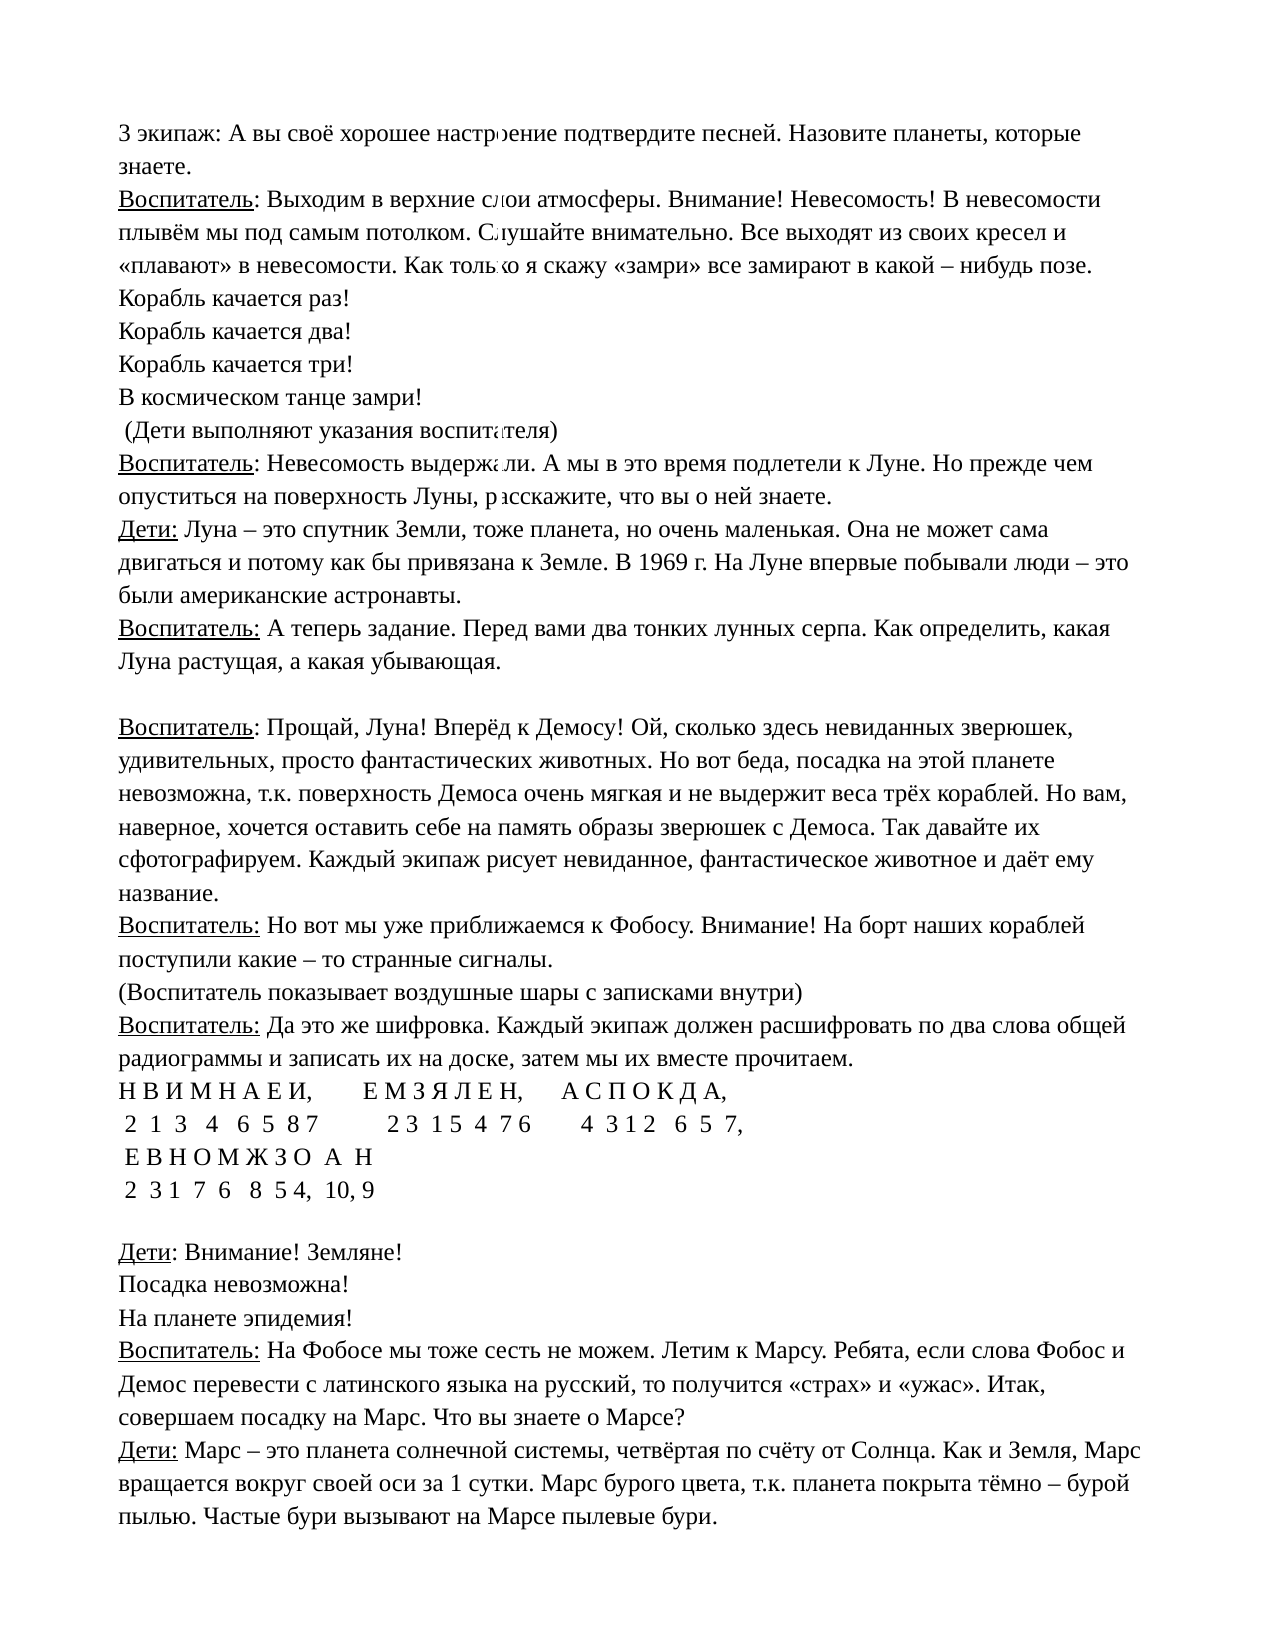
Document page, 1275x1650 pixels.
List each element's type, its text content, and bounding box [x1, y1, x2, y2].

text Воспитатель: Выходим в верхние слои атмосферы. Внимание! Невесомость! В невесомости плывём мы под самым потолком. Слушайте внимательно. Все выходят из своих кресел и «плавают» в невесомости. Как только я скажу «замри» все замирают в какой – нибудь позе. [118, 184, 498, 279]
text В космическом танце замри! [118, 382, 498, 411]
text Воспитатель: На Фобосе мы тоже сесть не можем. Летим к Марсу. Ребята, если слова Фобос и Демос перевести с латинского языка на русский, то получится «страх» и «ужас». Итак, совершаем посадку на Марс. Что вы знаете о Марсе? [118, 1336, 1157, 1430]
text 3 экипаж: А вы своё хорошее настроение подтвердите песней. Назовите планеты, которые знаете. [118, 118, 498, 180]
text Воспитатель: А теперь задание. Перед вами два тонких лунных серпа. Как определить, какая Луна растущая, а какая убывающая. [118, 613, 1157, 675]
text Н В И М Н А Е И, Е М З Я Л Е Н, А С П О К Д А, [118, 1076, 1157, 1104]
text Воспитатель: Но вот мы уже приближаемся к Фобосу. Внимание! На борт наших кораблей поступили какие – то странные сигналы. [118, 911, 1157, 972]
text 2 3 1 7 6 8 5 4, 10, 9 [118, 1175, 1157, 1203]
text [502, 349, 1157, 378]
text Воспитатель: Невесомость выдержали. А мы в это время подлетели к Луне. Но прежде чем опуститься на поверхность Луны, расскажите, что вы о ней знаете. [502, 448, 1157, 510]
text Дети: Луна – это спутник Земли, тоже планета, но очень маленькая. Она не может сама двигаться и потому как бы привязана к Земле. В 1969 г. На Луне впервые побывали люди – это были американские астронавты. [118, 514, 1157, 609]
text Е В Н О М Ж З О А Н [118, 1142, 1157, 1171]
text (Дети выполняют указания воспитателя) [118, 415, 498, 444]
text Корабль качается раз! [118, 283, 498, 312]
text Дети: Марс – это планета солнечной системы, четвёртая по счёту от Солнца. Как и Земля, Марс вращается вокруг своей оси за 1 сутки. Марс бурого цвета, т.к. планета покрыта тёмно – бурой пылью. Частые бури вызывают на Марсе пылевые бури. [118, 1435, 1157, 1529]
text Воспитатель: Невесомость выдержали. А мы в это время подлетели к Луне. Но прежде чем опуститься на поверхность Луны, расскажите, что вы о ней знаете. [118, 448, 498, 510]
text 2 1 3 4 6 5 8 7 2 3 1 5 4 7 6 4 3 1 2 6 5 7, [118, 1109, 1157, 1137]
text (Дети выполняют указания воспитателя) [502, 415, 1157, 444]
text [502, 382, 1157, 411]
text [502, 316, 1157, 345]
text Воспитатель: Да это же шифровка. Каждый экипаж должен расшифровать по два слова общей радиограммы и записать их на доске, затем мы их вместе прочитаем. [118, 1010, 1157, 1071]
text Воспитатель: Прощай, Луна! Вперёд к Демосу! Ой, сколько здесь невиданных зверюшек, удивительных, просто фантастических животных. Но вот беда, посадка на этой планете невозможна, т.к. поверхность Демоса очень мягкая и не выдержит веса трёх кораблей. Но вам, наверное, хочется оставить себе на память образы зверюшек с Демоса. Так давайте их сфотографируем. Каждый экипаж рисует невиданное, фантастическое животное и даёт ему название. [118, 712, 1157, 906]
text [502, 283, 1157, 312]
text На планете эпидемия! [118, 1303, 1157, 1331]
text (Воспитатель показывает воздушные шары с записками внутри) [118, 977, 1157, 1005]
text Дети: Внимание! Земляне! [118, 1237, 1157, 1265]
text 3 экипаж: А вы своё хорошее настроение подтвердите песней. Назовите планеты, которые знаете. [502, 118, 1157, 180]
text Корабль качается два! [118, 316, 498, 345]
text Воспитатель: Выходим в верхние слои атмосферы. Внимание! Невесомость! В невесомости плывём мы под самым потолком. Слушайте внимательно. Все выходят из своих кресел и «плавают» в невесомости. Как только я скажу «замри» все замирают в какой – нибудь позе. [502, 184, 1157, 279]
text Посадка невозможна! [118, 1269, 1157, 1298]
text Корабль качается три! [118, 349, 498, 378]
